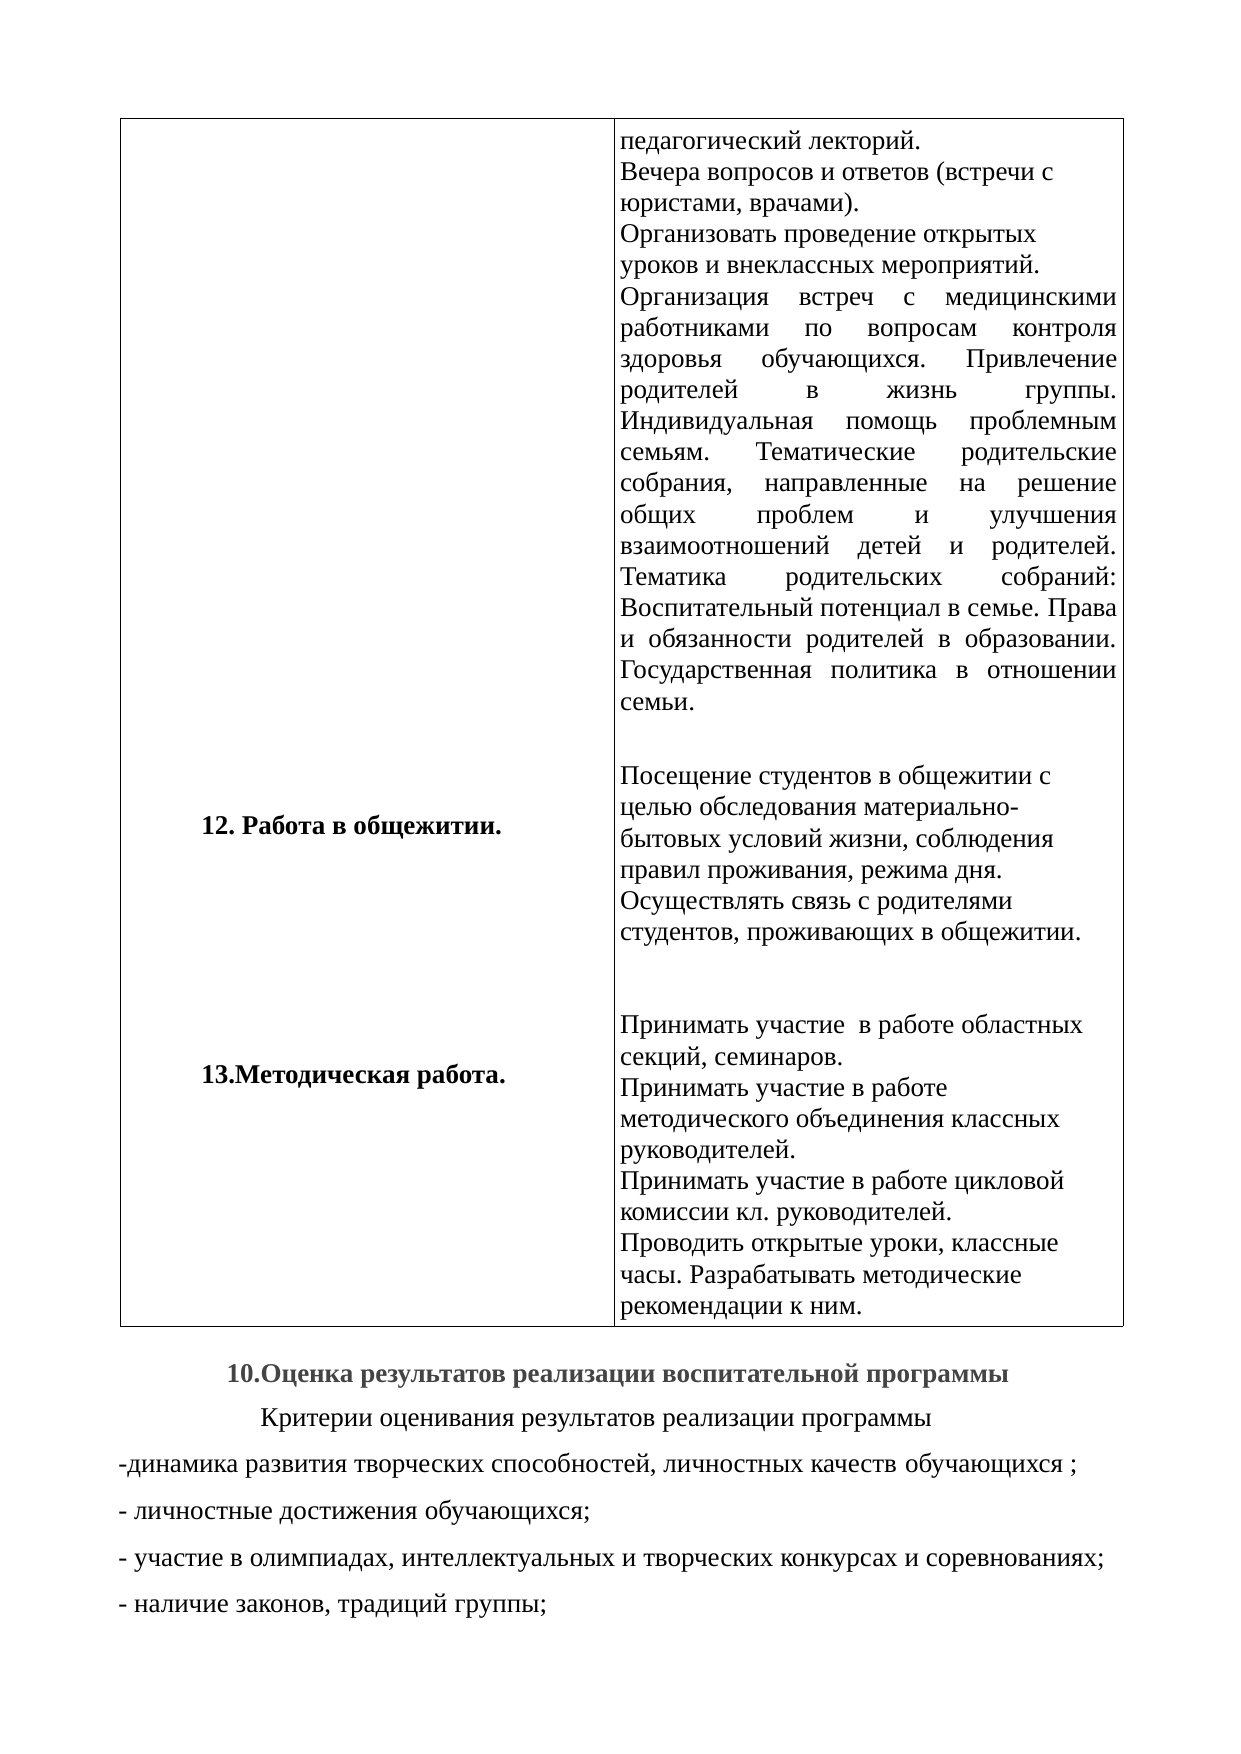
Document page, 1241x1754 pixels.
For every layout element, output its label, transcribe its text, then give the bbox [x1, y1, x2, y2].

text - участие в олимпиадах, интеллектуальных и творческих конкурсах и соревнованиях; [118, 1541, 1122, 1572]
text Критерии оценивания результатов реализации программы [118, 1401, 1122, 1432]
text - наличие законов, традиций группы; [118, 1587, 1122, 1618]
table_cell Учебно-информационное. Цель: накопление знаний о мире, развитие познавательных способностей, развитие интереса, любви к избранной профессии,воспитание стремления практически овладеть мастерством в выбранной профессии; формировать потребность к самообразованию; 2. Духовно-нравственное. Цель: развитие творческих способностей, художественного вкуса, воспитание понимания категорий нравственности. 3.Патриотическое . Цель: формирование жизненной позиции,воспитание гражданина-патриота; Воспитание политической культуры, чувства ответственности и гордости за свою страну; 4.Физкультурно-оздоровительное (валеологическое). Цель: сохранение, укрепление нравственного, физического, психического здоровья. Трудовое и общественно-полезная деятельность. Цель: выработать потребность к физическому труду, совершенствование развития трудовых навыков. 6. Правовое . Цель: Создание эффективной воспитательной среды для формирования правовой культуры обучающихся как части общечеловеческой культуры и предупреждение правонарушений среди студенческой молодежи. Утверждение в сознании гражданина взглядов и убеждений, обеспечивающих высокое уважение к законам государства. 7. Экологическое . Цель: Прививать студентам ответственное отношение к природе, животному миру. Формирование основ экологической культуры, системы знаний об экологических проблемах современности и пути их разрешения. 8. Экономическое . Цель: Воспитание бережного отношения к государственной собственности, развитие деловых качеств человека: бережливость, предприимчивость, расчетливость. 9. Эстетическое. Цель: Формирование у обучающихся эстетического отношения к жизни, искусству, труду, развитие творческого потенциала; 10. Психолого-педагогическое. Цель: организация психологического просвещения, стимулирование процесса самовоспитания, развитие ответственности и самостоятельности; 11.Работа с родителями. Цель: Включение родителей в воспитательный процесс; Формировать уважение к членам семьи, воспитывать семьянина, любящего своих родителей; 12. Работа в общежитии. 13.Методическая работа. [121, 119, 614, 1326]
text -динамика развития творческих способностей, личностных качеств обучающихся ; [118, 1447, 1122, 1478]
table_cell педагогический лекторий. Вечера вопросов и ответов (встречи с юристами, врачами). Организовать проведение открытых уроков и внеклассных мероприятий. Организация встреч с медицинскими работниками по вопросам контроля здоровья обучающихся. Привлечение родителей в жизнь группы. Индивидуальная помощь проблемным семьям. Тематические родительские собрания, направленные на решение общих проблем и улучшения взаимоотношений детей и родителей. Тематика родительских собраний: Воспитательный потенциал в семье. Права и обязанности родителей в образовании. Государственная политика в отношении семьи. Посещение студентов в общежитии с целью обследования материально-бытовых условий жизни, соблюдения правил проживания, режима дня. Осуществлять связь с родителями студентов, проживающих в общежитии. Принимать участие в работе областных секций, семинаров. Принимать участие в работе методического объединения классных руководителей. Принимать участие в работе цикловой комиссии кл. руководителей. Проводить открытые уроки, классные часы. Разрабатывать методические рекомендации к ним. [615, 119, 1123, 1326]
text 10.Оценка результатов реализации воспитательной программы [118, 1357, 1122, 1388]
text - личностные достижения обучающихся; [118, 1494, 1122, 1525]
